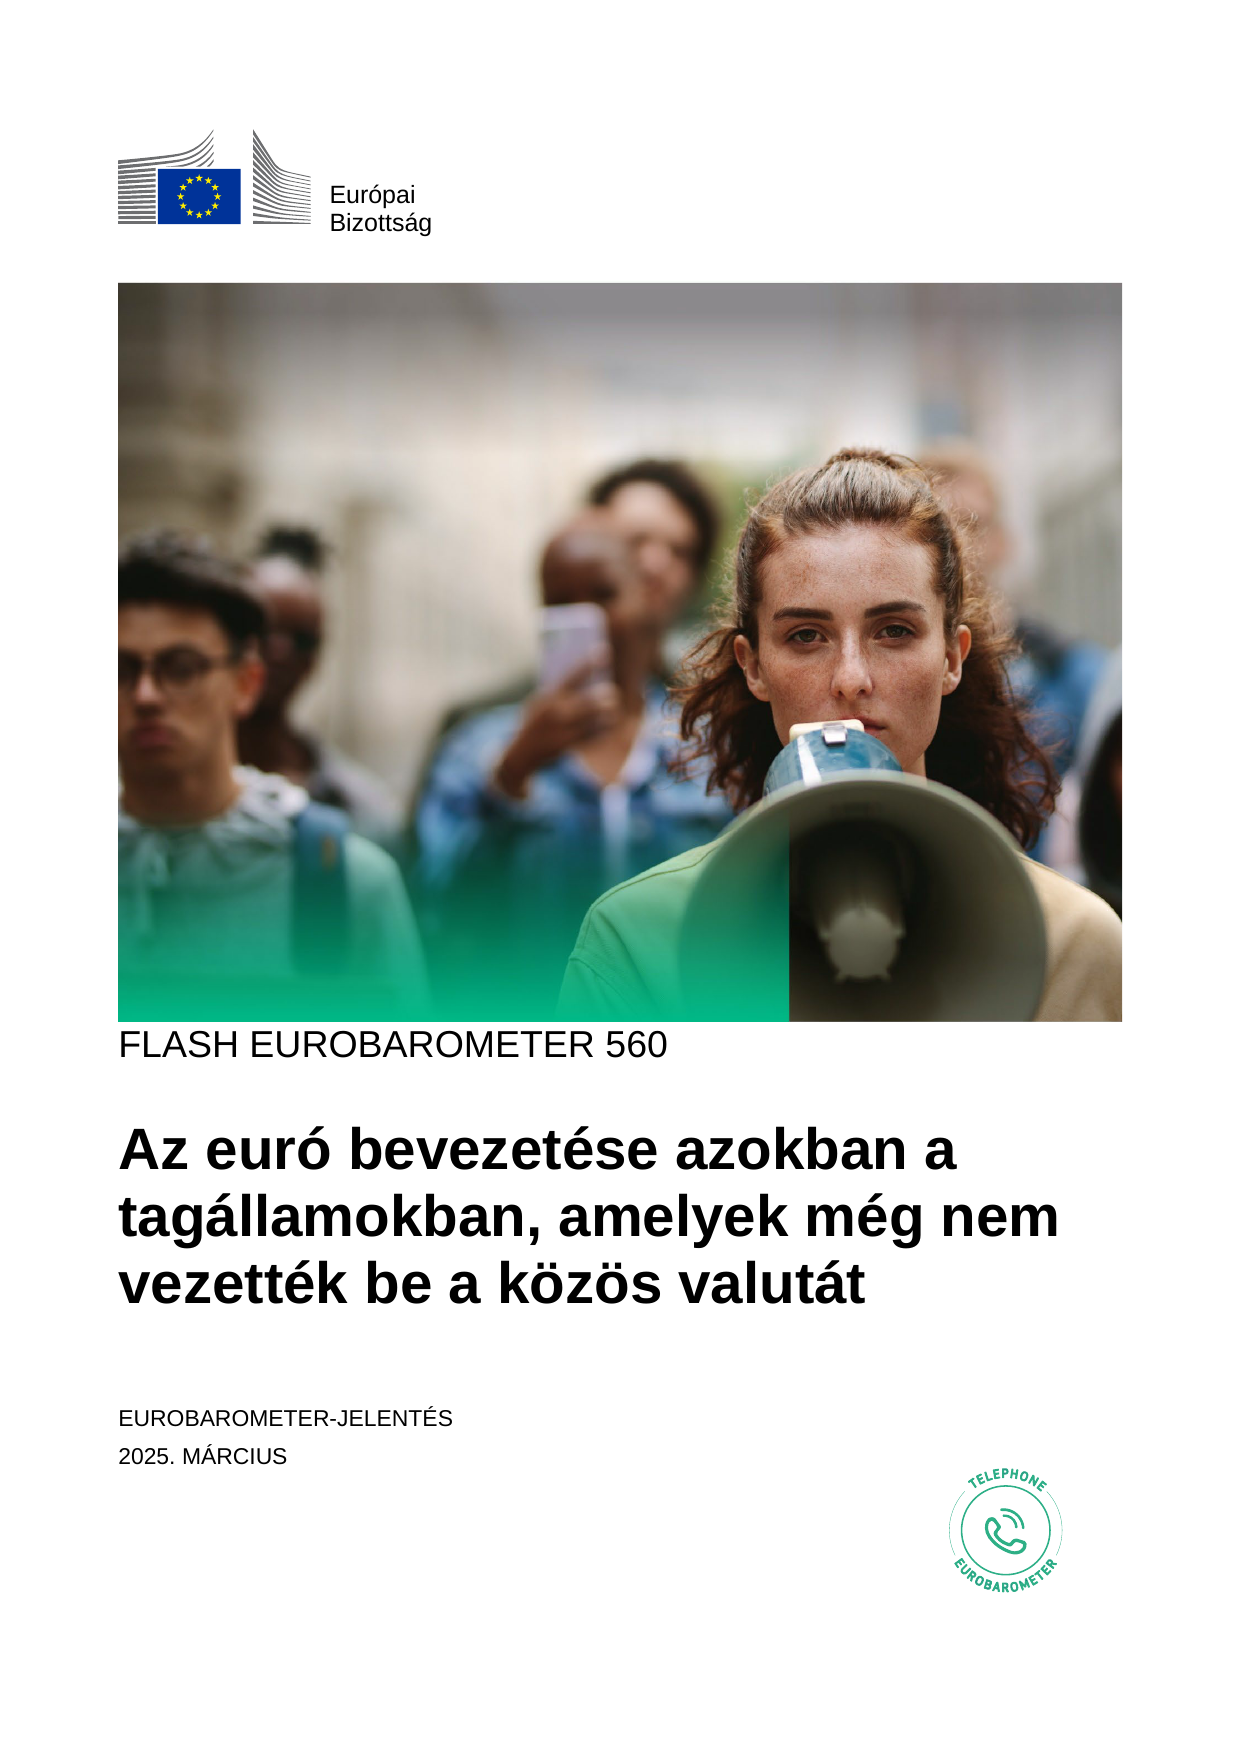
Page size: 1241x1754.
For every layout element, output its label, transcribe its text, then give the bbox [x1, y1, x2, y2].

picture [118, 277, 1123, 1022]
text FLASH EUROBAROMETER 560 [118, 1022, 1122, 1065]
text Az euró bevezetése azokban a tagállamokban, amelyek még nem vezették be a közös valutát [118, 1115, 1122, 1316]
text EUROBAROMETER-JELENTÉS [118, 1405, 1122, 1431]
text 2025. MÁRCIUS [118, 1443, 1122, 1469]
